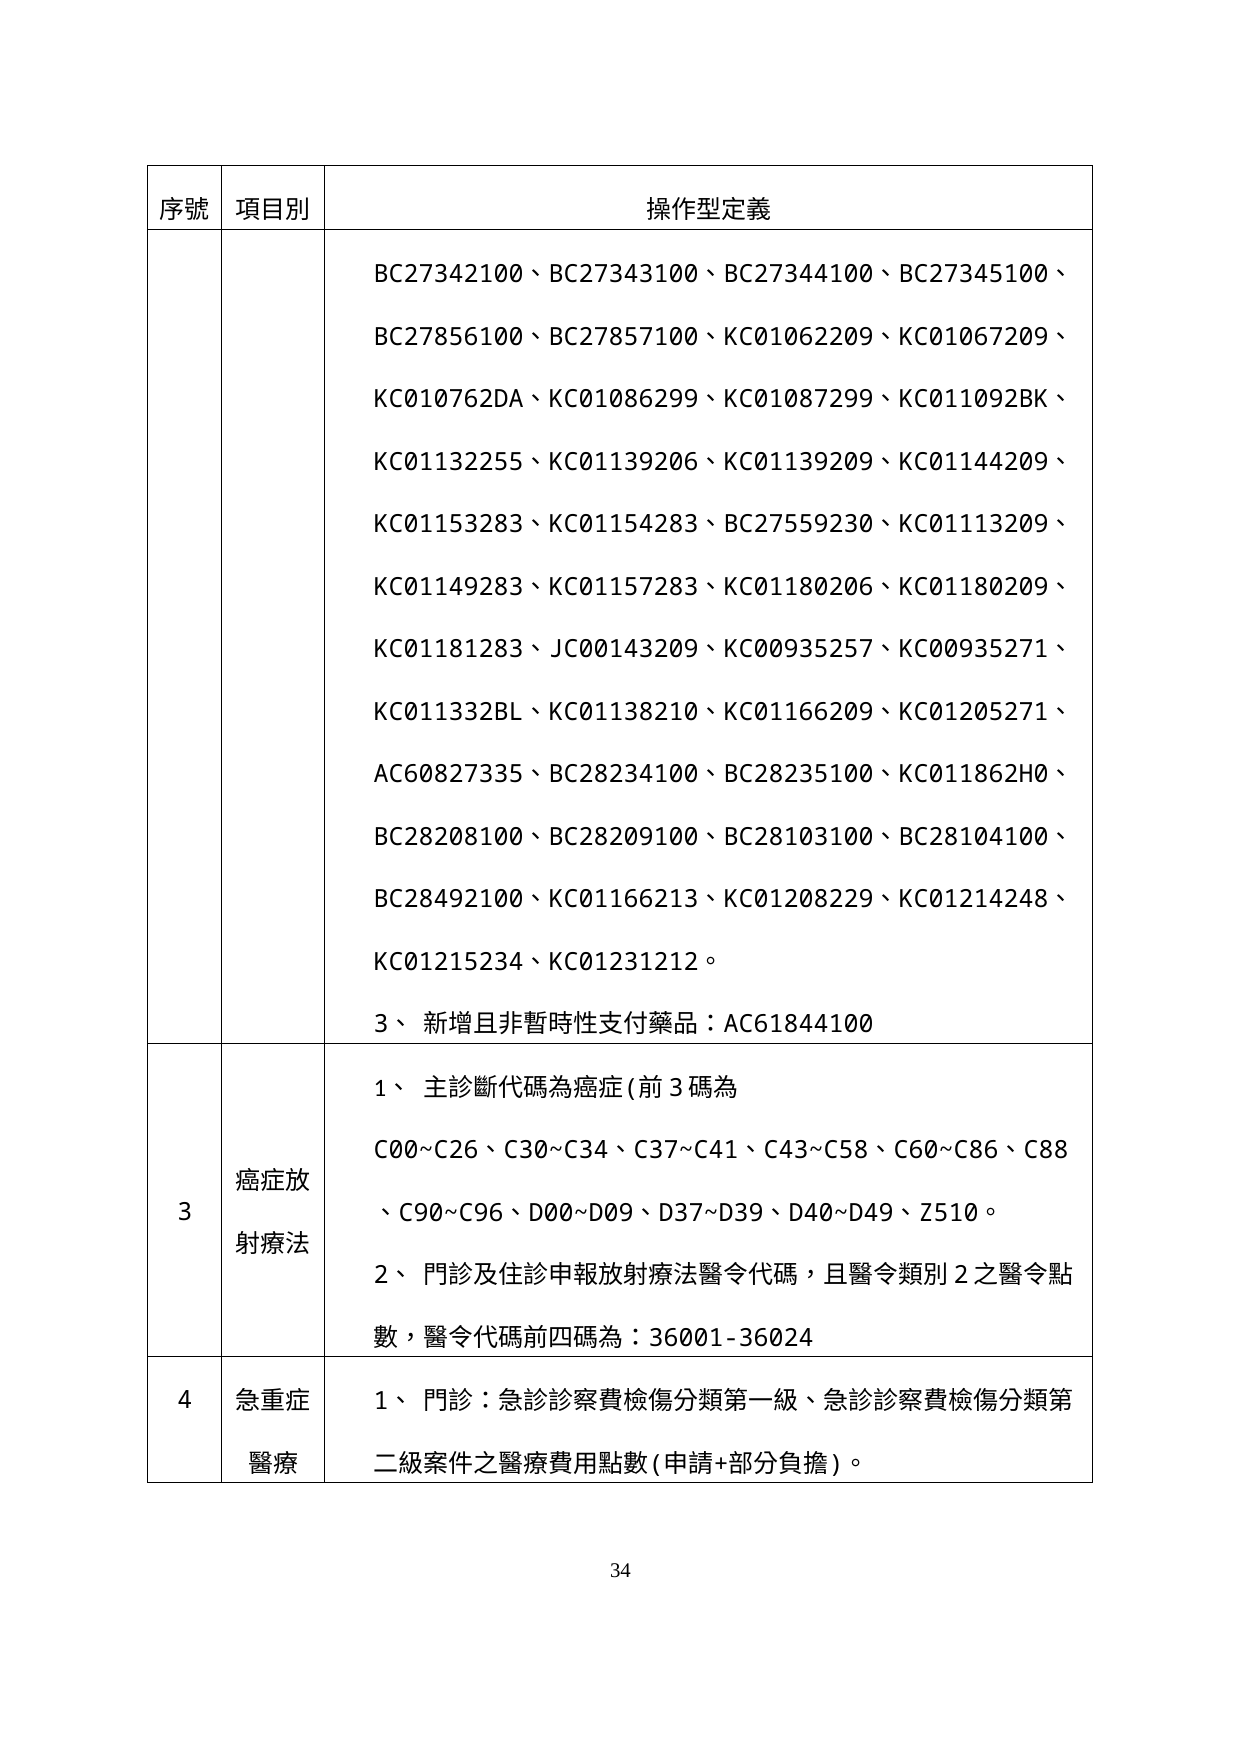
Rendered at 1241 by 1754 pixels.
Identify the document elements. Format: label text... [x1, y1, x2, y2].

table_cell 門診：急診診察費檢傷分類第一級、急診診察費檢傷分類第二級案件之醫療費用點數(申請+部分負擔)。 住診： 排除申報化療、事審藥品及癌症放射療法醫令代碼案件後，如該筆案件Tw-DRGs權重>2之中高嚴重度疾病案件(適用權重為當年度適用權重表)。 1歲以下幼兒及新生兒呼吸疾病：1歲以下(入院日-出生日期小於366天)且主次診斷前三碼為P84、P22~P28、J00~J99之案件。 [325, 1357, 1092, 1482]
table_cell 急重症醫療 [222, 1357, 324, 1482]
table_cell 4 [148, 1357, 221, 1482]
table_header 序號 [148, 166, 221, 229]
table_cell BC27342100、BC27343100、BC27344100、BC27345100、BC27856100、BC27857100、KC01062209、KC01067209、KC010762DA、KC01086299、KC01087299、KC011092BK、KC01132255、KC01139206、KC01139209、KC01144209、KC01153283、KC01154283、BC27559230、KC01113209、KC01149283、KC01157283、KC01180206、KC01180209、KC01181283、JC00143209、KC00935257、KC00935271、KC011332BL、KC01138210、KC01166209、KC01205271、AC60827335、BC28234100、BC28235100、KC011862H0、BC28208100、BC28209100、BC28103100、BC28104100、BC28492100、KC01166213、KC01208229、KC01214248、KC01215234、KC01231212。 新增且非暫時性支付藥品：AC61844100 [325, 230, 1092, 1042]
table_header 操作型定義 [325, 166, 1092, 229]
table_cell 3 [148, 1044, 221, 1356]
table_cell [148, 230, 221, 1042]
table_header 項目別 [222, 166, 324, 229]
table_cell 癌症放射療法 [222, 1044, 324, 1356]
table_cell [222, 230, 324, 1042]
table_cell 主診斷代碼為癌症(前3碼為 C00~C26、C30~C34、C37~C41、C43~C58、C60~C86、C88、C90~C96、D00~D09、D37~D39、D40~D49、Z510。 門診及住診申報放射療法醫令代碼，且醫令類別2之醫令點數，醫令代碼前四碼為：36001-36024 [325, 1044, 1092, 1356]
